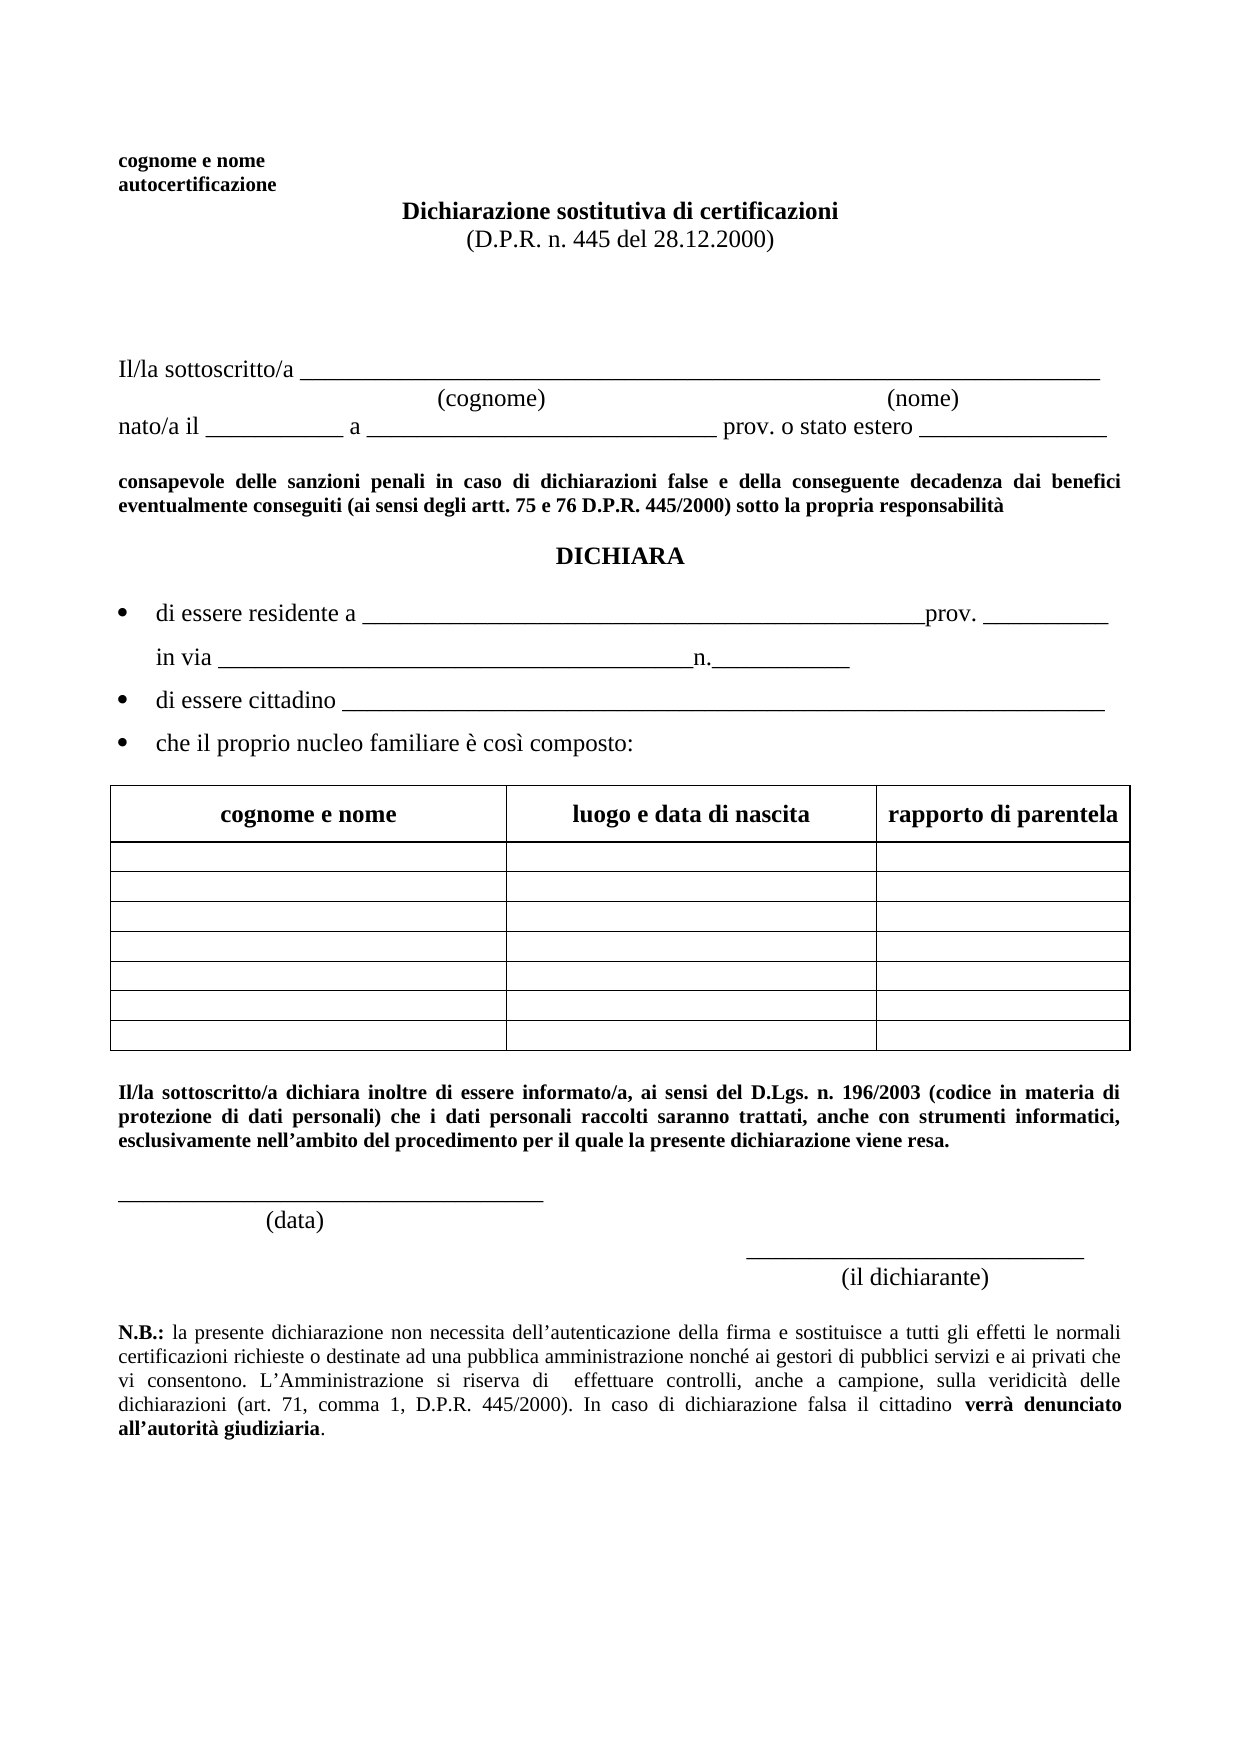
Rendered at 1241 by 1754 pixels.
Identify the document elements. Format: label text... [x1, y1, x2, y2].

text cognome e nome [118, 148, 1122, 172]
text Il/la sottoscritto/a dichiara inoltre di essere informato/a, ai sensi del D.Lgs. n. 196/2003 (codice in materia di protezione di dati personali) che i dati personali raccolti saranno trattati, anche con strumenti informatici, esclusivamente nell’ambito del procedimento per il quale la presente dichiarazione viene resa. [118, 1080, 1122, 1152]
table_cell [507, 932, 876, 961]
table_cell [507, 843, 876, 871]
text consapevole delle sanzioni penali in caso di dichiarazioni false e della conseguente decadenza dai benefici eventualmente conseguiti (ai sensi degli artt. 75 e 76 D.P.R. 445/2000) sotto la propria responsabilità [118, 469, 1122, 517]
table_cell [877, 872, 1129, 901]
table_cell [507, 962, 876, 990]
list che il proprio nucleo familiare è così composto: [118, 728, 1122, 757]
text (data) [266, 1205, 1122, 1233]
table_cell [507, 991, 876, 1020]
table_cell [877, 843, 1129, 871]
text nato/a il ___________ a ____________________________ prov. o stato estero _______________ [118, 411, 1122, 440]
table_cell [111, 932, 506, 961]
text autocertificazione [118, 172, 1122, 196]
table_cell [877, 991, 1129, 1020]
text __________________________________ [118, 1176, 1122, 1205]
table_cell [877, 902, 1129, 931]
table_header luogo e data di nascita [507, 786, 876, 841]
text DICHIARA [118, 541, 1122, 570]
table_cell [507, 872, 876, 901]
table_cell [877, 932, 1129, 961]
table_cell [877, 962, 1129, 990]
table_header cognome e nome [111, 786, 506, 841]
list di essere cittadino _____________________________________________________________ [118, 685, 1122, 713]
table_cell [507, 1021, 876, 1050]
text Dichiarazione sostitutiva di certificazioni [118, 196, 1122, 224]
text in via ______________________________________n.___________ [118, 642, 1122, 670]
table_cell [111, 902, 506, 931]
table_cell [877, 1021, 1129, 1050]
table_cell [111, 1021, 506, 1050]
text (il dichiarante) [708, 1262, 1122, 1291]
table_cell [111, 843, 506, 871]
text (cognome) (nome) [118, 383, 1122, 411]
table_header rapporto di parentela [877, 786, 1129, 841]
table_cell [111, 962, 506, 990]
table_cell [111, 872, 506, 901]
table_cell [507, 902, 876, 931]
list di essere residente a _____________________________________________prov. __________ [118, 598, 1122, 627]
text ___________________________ [708, 1233, 1122, 1262]
text Il/la sottoscritto/a ________________________________________________________________ [118, 354, 1122, 383]
text N.B.: la presente dichiarazione non necessita dell’autenticazione della firma e sostituisce a tutti gli effetti le normali certificazioni richieste o destinate ad una pubblica amministrazione nonché ai gestori di pubblici servizi e ai privati che vi consentono. L’Amministrazione si riserva di effettuare controlli, anche a campione, sulla veridicità delle dichiarazioni (art. 71, comma 1, D.P.R. 445/2000). In caso di dichiarazione falsa il cittadino verrà denunciato all’autorità giudiziaria. [118, 1320, 1122, 1440]
text (D.P.R. n. 445 del 28.12.2000) [118, 224, 1122, 253]
table_cell [111, 991, 506, 1020]
